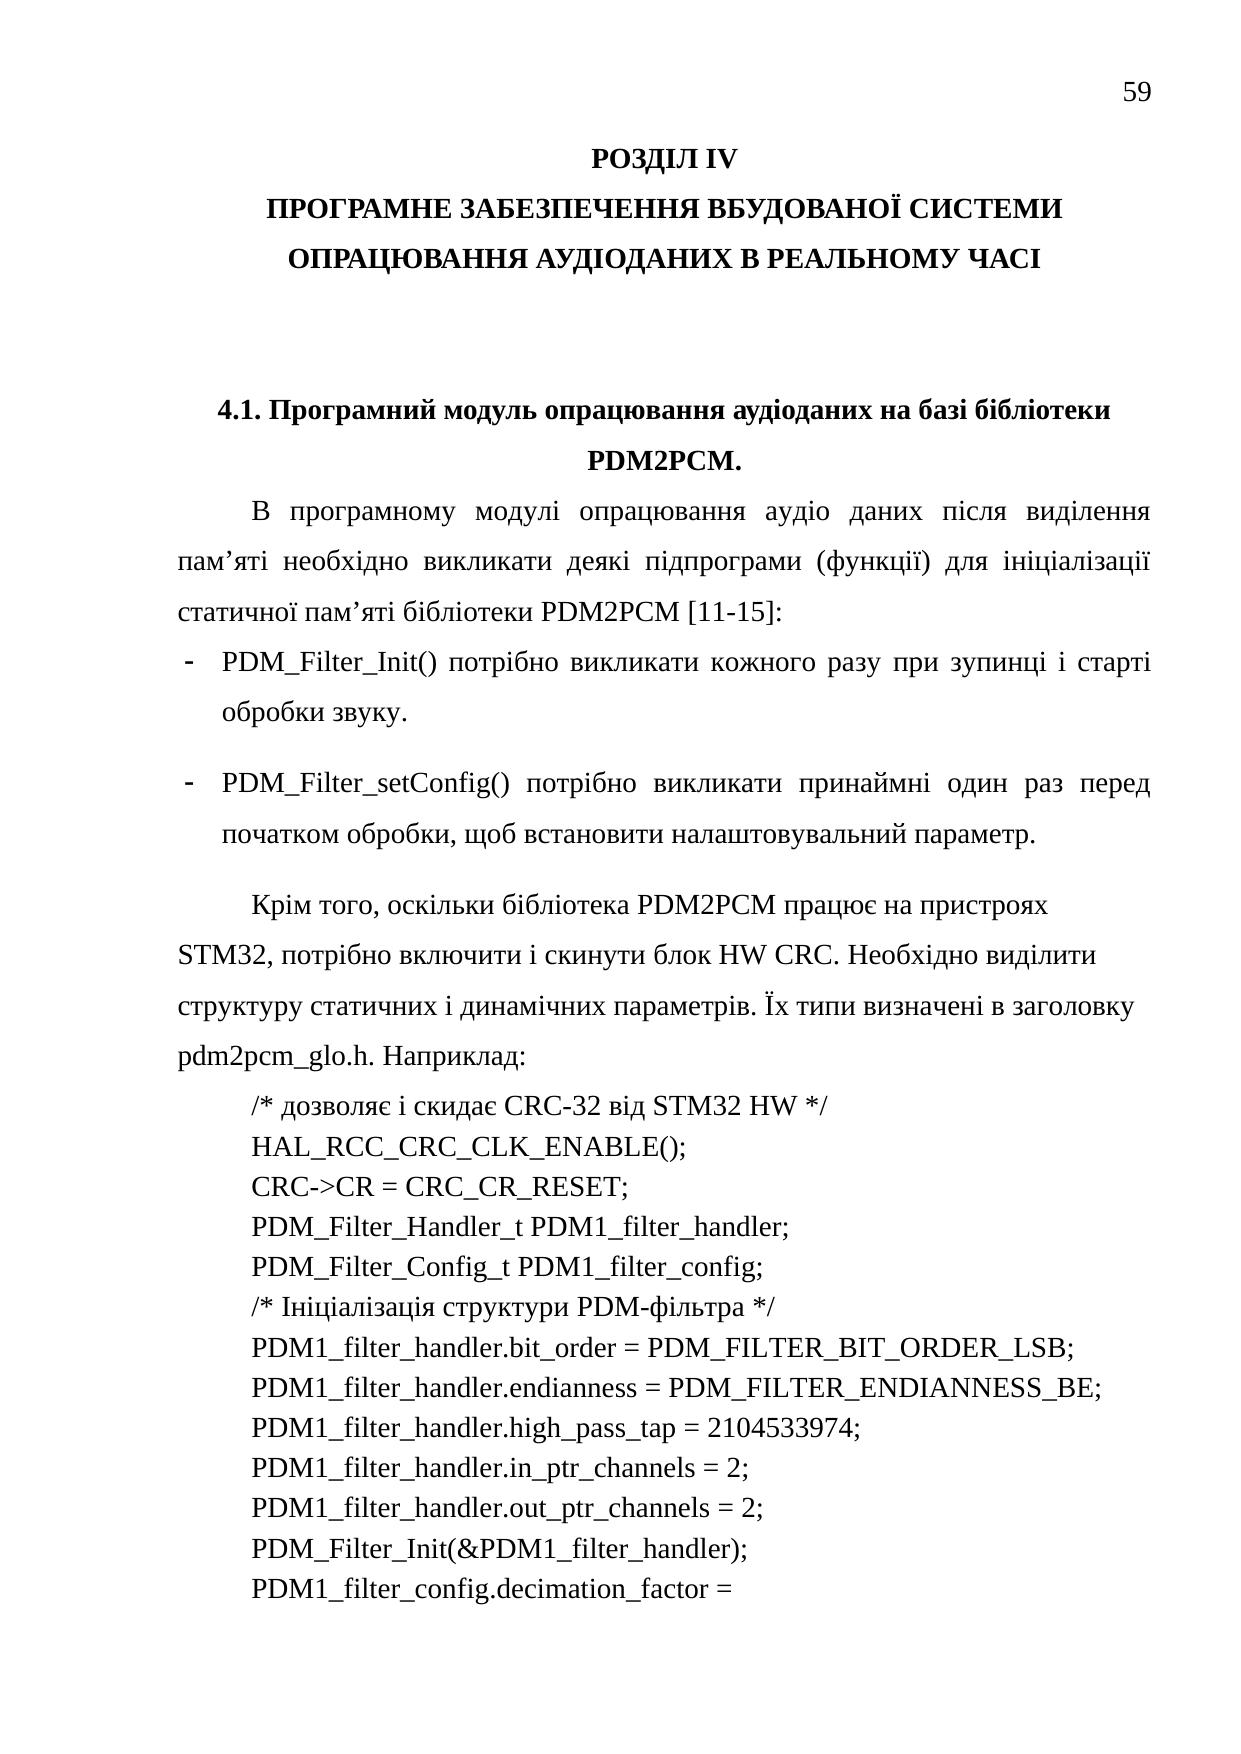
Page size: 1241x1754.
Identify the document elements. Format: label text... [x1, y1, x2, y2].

text PDM1_filter_handler.bit_order = PDM_FILTER_BIT_ORDER_LSB; [177, 1330, 1152, 1363]
text Крім того, оскільки бібліотека PDM2PCM працює на пристроях STM32, потрібно включити і скинути блок HW CRC. Необхідно виділити структуру статичних і динамічних параметрів. Їх типи визначені в заголовку pdm2pcm_glo.h. Наприклад: [177, 887, 1152, 1072]
text /* дозволяє і скидає CRC-32 від STM32 HW */ [177, 1088, 1152, 1122]
text CRC->CR = CRC_CR_RESET; [177, 1169, 1152, 1202]
text PDM_Filter_Handler_t PDM1_filter_handler; [177, 1209, 1152, 1243]
list PDM_Filter_setConfig() потрібно викликати принаймні один раз перед початком обробки, щоб встановити налаштовувальний параметр. [184, 766, 1152, 849]
text PDM_Filter_Init(&PDM1_filter_handler); [177, 1531, 1152, 1564]
text PDM1_filter_config.decimation_factor = [177, 1571, 1152, 1604]
text PDM1_filter_handler.out_ptr_channels = 2; [177, 1491, 1152, 1524]
text PDM1_filter_handler.high_pass_tap = 2104533974; [177, 1410, 1152, 1444]
subtitle 4.1. Програмний модуль опрацювання аудіоданих на базі бібліотеки PDM2PCM. [177, 392, 1152, 476]
subtitle Програмне забезпечення вбудованої системи опрацювання аудіоданих в реальному часі [177, 191, 1152, 275]
text PDM1_filter_handler.endianness = PDM_FILTER_ENDIANNESS_BE; [177, 1370, 1152, 1403]
text /* Ініціалізація структури PDM-фільтра */ [177, 1289, 1152, 1323]
text PDM_Filter_Config_t PDM1_filter_config; [177, 1249, 1152, 1283]
text HAL_RCC_CRC_CLK_ENABLE(); [177, 1129, 1152, 1162]
text PDM1_filter_handler.in_ptr_channels = 2; [177, 1450, 1152, 1484]
subtitle Розділ IV [177, 141, 1152, 174]
list PDM_Filter_Init() потрібно викликати кожного разу при зупинці і старті обробки звуку. [184, 644, 1152, 728]
text В програмному модулі опрацювання аудіо даних після виділення пам’яті необхідно викликати деякі підпрограми (функції) для ініціалізації статичної пам’яті бібліотеки PDM2PCM [11-15]: [177, 493, 1152, 627]
